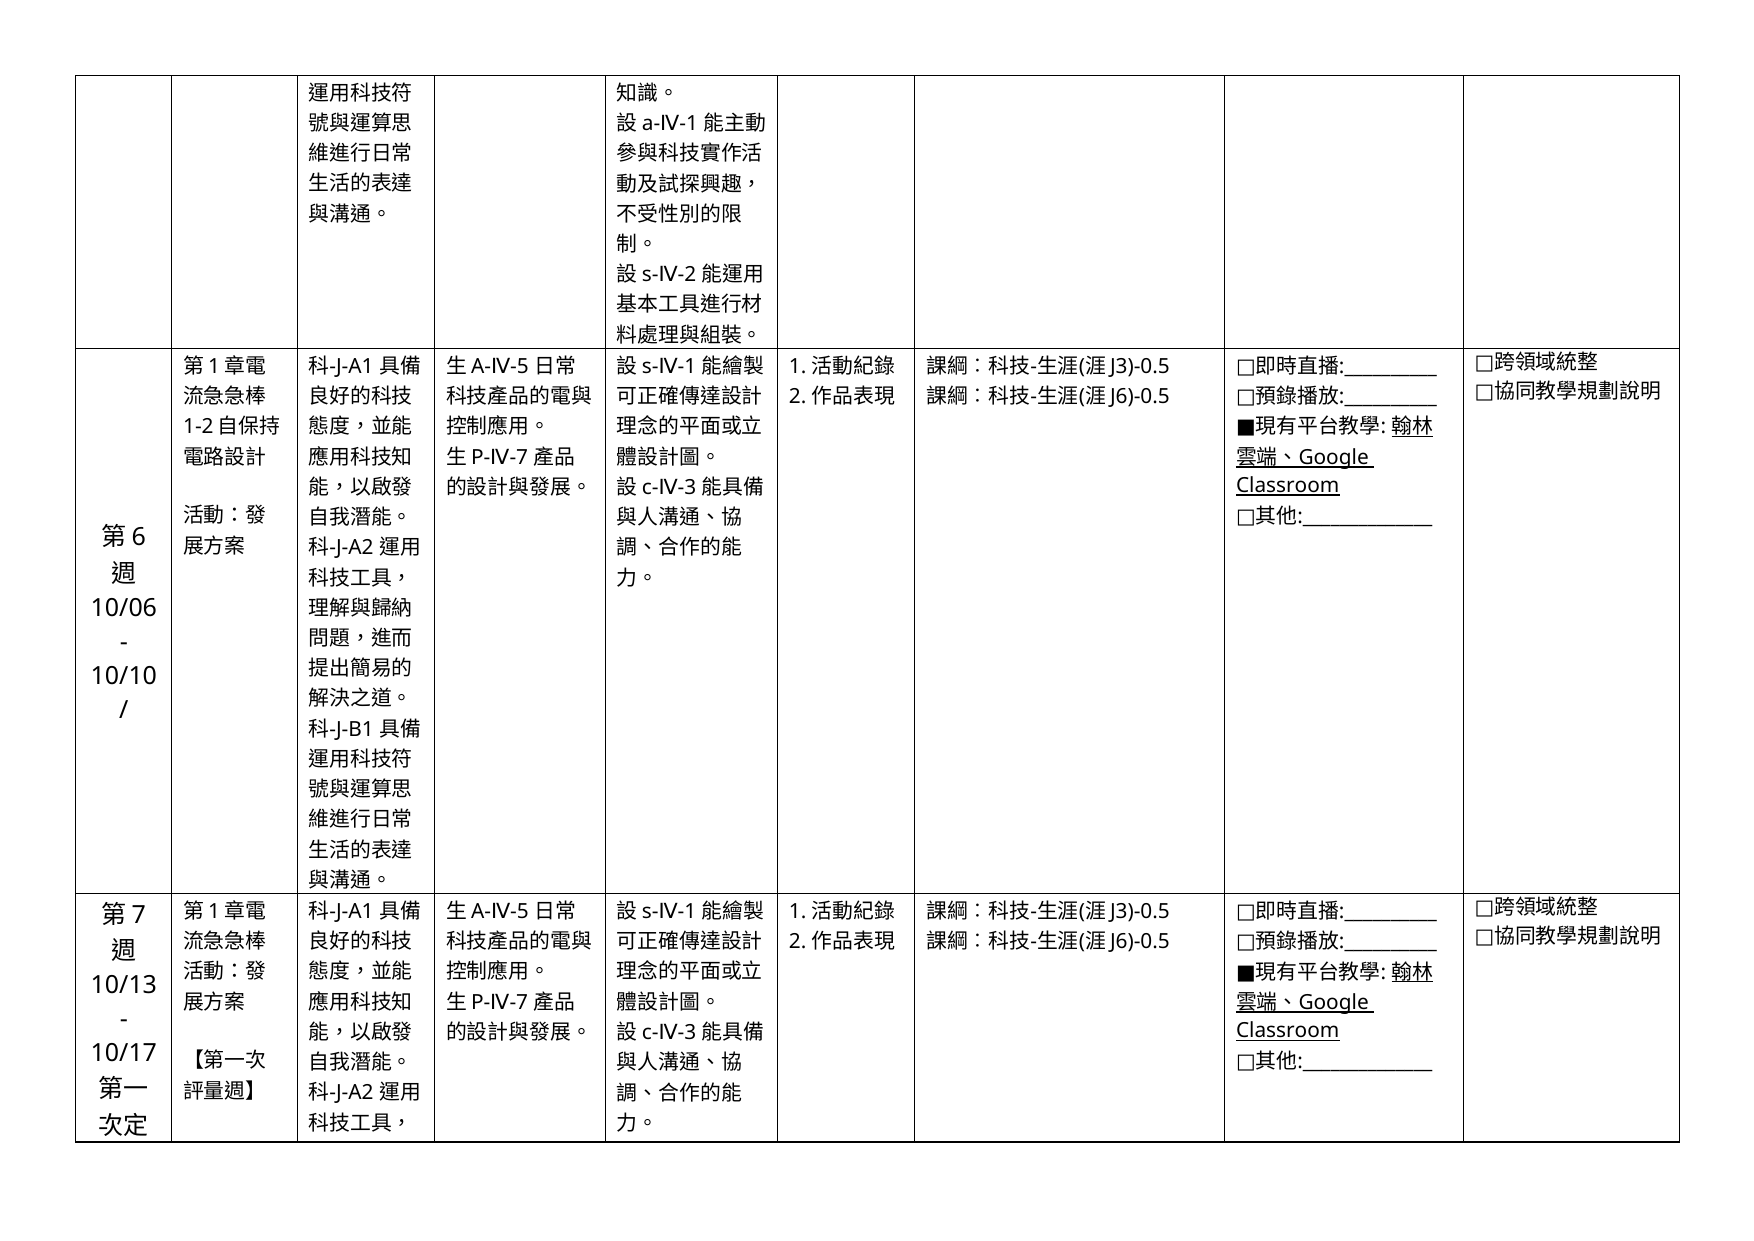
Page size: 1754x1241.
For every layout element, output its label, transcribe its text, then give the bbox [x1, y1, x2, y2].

table_cell 第7週 10/13-10/17 第一次定 [76, 894, 171, 1141]
table_cell 設s-Ⅳ-1 能繪製可正確傳達設計理念的平面或立體設計圖。 設c-Ⅳ-3 能具備與人溝通、協調、合作的能力。 [606, 349, 777, 893]
table_cell 課綱︰科技-生涯(涯J3)-0.5 課綱︰科技-生涯(涯J6)-0.5 [915, 349, 1224, 893]
table_cell [435, 76, 605, 348]
table_cell 科-J-A1 具備良好的科技態度，並能應用科技知能，以啟發自我潛能。 科-J-A2 運用科技工具，理解與歸納問題，進而提出簡易的解決之道。 科-J-B1 具備運用科技符號與運算思維進行日常生活的表達與溝通。 [298, 349, 434, 893]
table_cell □即時直播:__________ □預錄播放:__________ ■現有平台教學: 翰林雲端、Google Classroom □其他:______________ [1225, 349, 1463, 893]
table_cell 第1章電流急急棒 活動：發展方案 【第一次評量週】 [172, 894, 297, 1141]
table_cell 運用科技符號與運算思維進行日常生活的表達與溝通。 [298, 76, 434, 348]
table_cell 設s-Ⅳ-1 能繪製可正確傳達設計理念的平面或立體設計圖。 設c-Ⅳ-3 能具備與人溝通、協調、合作的能力。 [606, 894, 777, 1141]
table_cell [915, 76, 1224, 348]
table_cell [1225, 76, 1463, 348]
table_cell 第1章電流急急棒 1-2自保持電路設計 活動：發展方案 [172, 349, 297, 893]
table_cell □跨領域統整 □協同教學規劃說明 [1464, 349, 1679, 893]
table_cell 生A-Ⅳ-5 日常科技產品的電與控制應用。 生P-Ⅳ-7 產品的設計與發展。 [435, 349, 605, 893]
table_cell 第6週 10/06-10/10/ [76, 349, 171, 893]
table_cell □即時直播:__________ □預錄播放:__________ ■現有平台教學: 翰林雲端、Google Classroom □其他:______________ [1225, 894, 1463, 1141]
table_cell 1. 活動紀錄 2. 作品表現 [778, 894, 914, 1141]
table_cell [778, 76, 914, 348]
table_cell [76, 76, 171, 348]
table_cell 課綱︰科技-生涯(涯J3)-0.5 課綱︰科技-生涯(涯J6)-0.5 [915, 894, 1224, 1141]
table_cell 知識。 設a-Ⅳ-1 能主動參與科技實作活動及試探興趣，不受性別的限制。 設s-Ⅳ-2 能運用基本工具進行材料處理與組裝。 [606, 76, 777, 348]
table_cell □跨領域統整 □協同教學規劃說明 [1464, 894, 1679, 1141]
table_cell 1. 活動紀錄 2. 作品表現 [778, 349, 914, 893]
table_cell [1464, 76, 1679, 348]
table_cell [172, 76, 297, 348]
table_cell 生A-Ⅳ-5 日常科技產品的電與控制應用。 生P-Ⅳ-7 產品的設計與發展。 [435, 894, 605, 1141]
table_cell 科-J-A1 具備良好的科技態度，並能應用科技知能，以啟發自我潛能。 科-J-A2 運用科技工具， [298, 894, 434, 1141]
